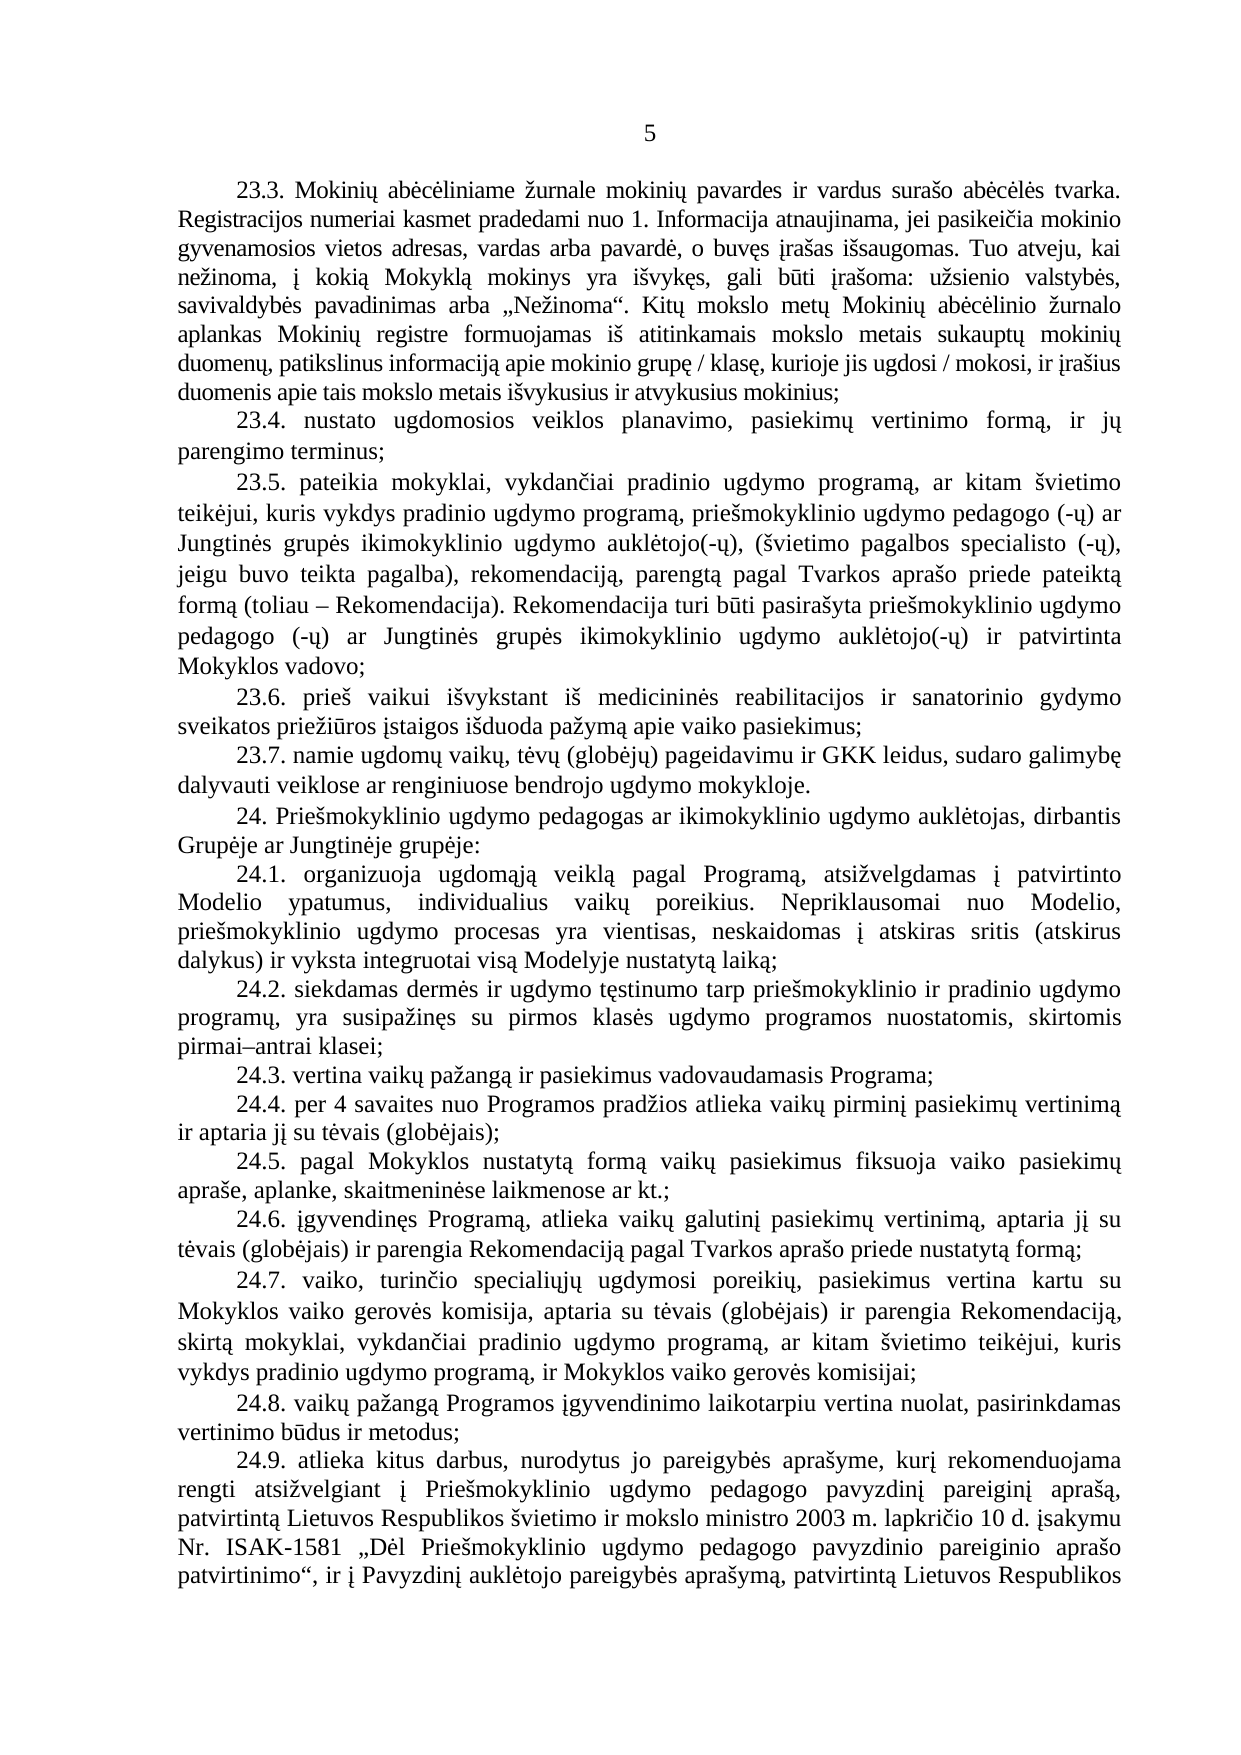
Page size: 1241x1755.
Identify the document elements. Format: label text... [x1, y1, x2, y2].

text 23.5. pateikia mokyklai, vykdančiai pradinio ugdymo programą, ar kitam švietimo teikėjui, kuris vykdys pradinio ugdymo programą, priešmokyklinio ugdymo pedagogo (-ų) ar Jungtinės grupės ikimokyklinio ugdymo auklėtojo(-ų), (švietimo pagalbos specialisto (-ų), jeigu buvo teikta pagalba), rekomendaciją, parengtą pagal Tvarkos aprašo priede pateiktą formą (toliau – Rekomendacija). Rekomendacija turi būti pasirašyta priešmokyklinio ugdymo pedagogo (-ų) ar Jungtinės grupės ikimokyklinio ugdymo auklėtojo(-ų) ir patvirtinta Mokyklos vadovo; [177, 467, 1122, 680]
text 24.2. siekdamas dermės ir ugdymo tęstinumo tarp priešmokyklinio ir pradinio ugdymo programų, yra susipažinęs su pirmos klasės ugdymo programos nuostatomis, skirtomis pirmai–antrai klasei; [177, 974, 1122, 1060]
text 24.7. vaiko, turinčio specialiųjų ugdymosi poreikių, pasiekimus vertina kartu su Mokyklos vaiko gerovės komisija, aptaria su tėvais (globėjais) ir parengia Rekomendaciją, skirtą mokyklai, vykdančiai pradinio ugdymo programą, ar kitam švietimo teikėjui, kuris vykdys pradinio ugdymo programą, ir Mokyklos vaiko gerovės komisijai; [177, 1265, 1122, 1386]
text 23.7. namie ugdomų vaikų, tėvų (globėjų) pageidavimu ir GKK leidus, sudaro galimybę dalyvauti veiklose ar renginiuose bendrojo ugdymo mokykloje. [177, 740, 1122, 799]
text 23.6. prieš vaikui išvykstant iš medicininės reabilitacijos ir sanatorinio gydymo sveikatos priežiūros įstaigos išduoda pažymą apie vaiko pasiekimus; [177, 682, 1122, 740]
text 24.3. vertina vaikų pažangą ir pasiekimus vadovaudamasis Programa; [177, 1060, 1122, 1089]
text 24.8. vaikų pažangą Programos įgyvendinimo laikotarpiu vertina nuolat, pasirinkdamas vertinimo būdus ir metodus; [177, 1388, 1122, 1446]
text 23.4. nustato ugdomosios veiklos planavimo, pasiekimų vertinimo formą, ir jų parengimo terminus; [177, 406, 1122, 465]
text 24.6. įgyvendinęs Programą, atlieka vaikų galutinį pasiekimų vertinimą, aptaria jį su tėvais (globėjais) ir parengia Rekomendaciją pagal Tvarkos aprašo priede nustatytą formą; [177, 1204, 1122, 1263]
text 24.5. pagal Mokyklos nustatytą formą vaikų pasiekimus fiksuoja vaiko pasiekimų apraše, aplanke, skaitmeninėse laikmenose ar kt.; [177, 1146, 1122, 1204]
text 23.3. Mokinių abėcėliniame žurnale mokinių pavardes ir vardus surašo abėcėlės tvarka. Registracijos numeriai kasmet pradedami nuo 1. Informacija atnaujinama, jei pasikeičia mokinio gyvenamosios vietos adresas, vardas arba pavardė, o buvęs įrašas išsaugomas. Tuo atveju, kai nežinoma, į kokią Mokyklą mokinys yra išvykęs, gali būti įrašoma: užsienio valstybės, savivaldybės pavadinimas arba „Nežinoma“. Kitų mokslo metų Mokinių abėcėlinio žurnalo aplankas Mokinių registre formuojamas iš atitinkamais mokslo metais sukauptų mokinių duomenų, patikslinus informaciją apie mokinio grupę / klasę, kurioje jis ugdosi / mokosi, ir įrašius duomenis apie tais mokslo metais išvykusius ir atvykusius mokinius; [177, 176, 1122, 406]
text 24.1. organizuoja ugdomąją veiklą pagal Programą, atsižvelgdamas į patvirtinto Modelio ypatumus, individualius vaikų poreikius. Nepriklausomai nuo Modelio, priešmokyklinio ugdymo procesas yra vientisas, neskaidomas į atskiras sritis (atskirus dalykus) ir vyksta integruotai visą Modelyje nustatytą laiką; [177, 859, 1122, 974]
text 24. Priešmokyklinio ugdymo pedagogas ar ikimokyklinio ugdymo auklėtojas, dirbantis Grupėje ar Jungtinėje grupėje: [177, 801, 1122, 859]
text 24.9. atlieka kitus darbus, nurodytus jo pareigybės aprašyme, kurį rekomenduojama rengti atsižvelgiant į Priešmokyklinio ugdymo pedagogo pavyzdinį pareiginį aprašą, patvirtintą Lietuvos Respublikos švietimo ir mokslo ministro 2003 m. lapkričio 10 d. įsakymu Nr. ISAK-1581 „Dėl Priešmokyklinio ugdymo pedagogo pavyzdinio pareiginio aprašo patvirtinimo“, ir į Pavyzdinį auklėtojo pareigybės aprašymą, patvirtintą Lietuvos Respublikos [177, 1446, 1122, 1589]
text 24.4. per 4 savaites nuo Programos pradžios atlieka vaikų pirminį pasiekimų vertinimą ir aptaria jį su tėvais (globėjais); [177, 1089, 1122, 1146]
